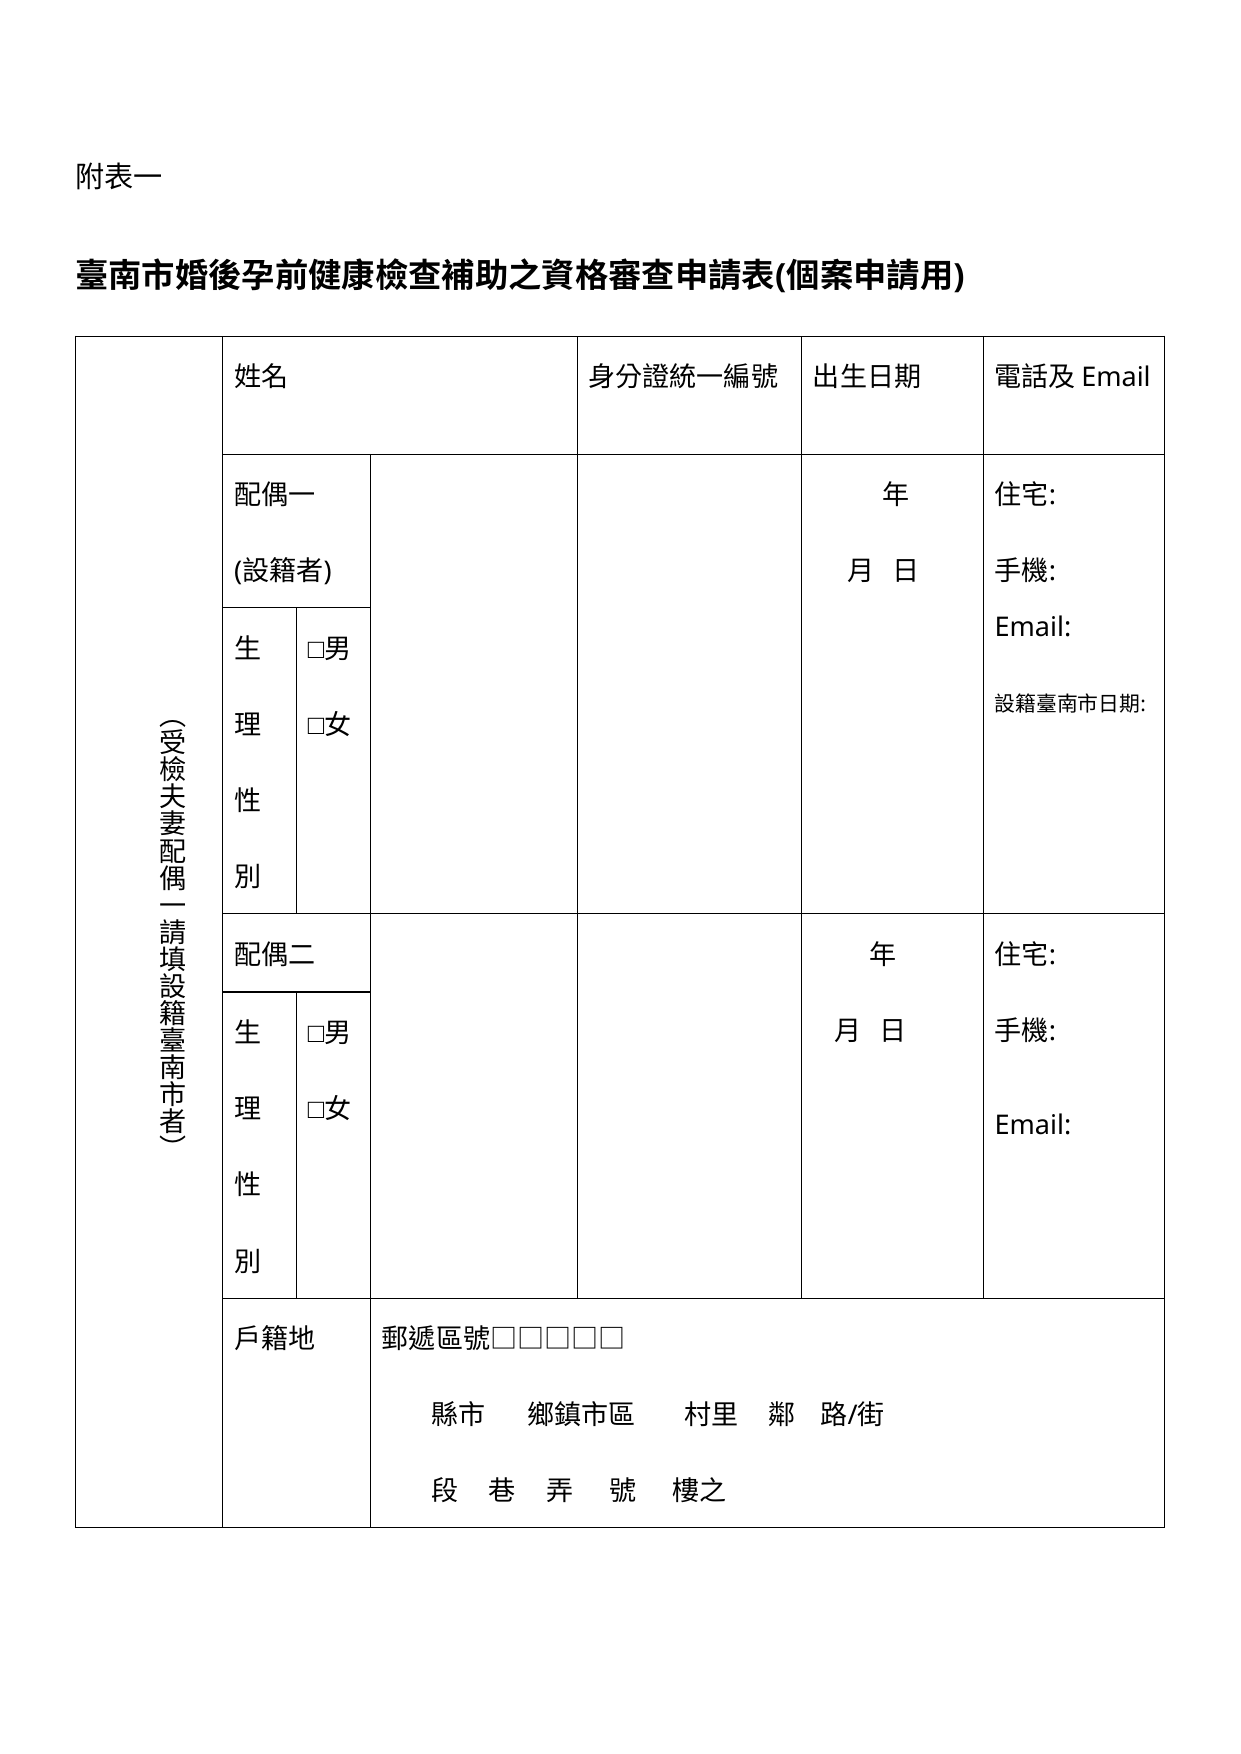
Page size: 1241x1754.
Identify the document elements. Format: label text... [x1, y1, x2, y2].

table_cell 生理性別 [223, 993, 296, 1297]
table_cell [371, 455, 577, 913]
table_cell 住宅: 手機: Email: [984, 914, 1164, 1297]
table_cell 配偶二 [223, 914, 370, 991]
table_cell 配偶一 (設籍者) [223, 455, 370, 607]
text 附表一 [75, 136, 1165, 212]
table_cell [578, 914, 801, 1297]
table_cell 郵遞區號□□□□□ 縣市 鄉鎮市區 村里 鄰 路/街 段 巷 弄 號 樓之 [371, 1299, 1164, 1527]
table_cell □男 □女 [297, 993, 370, 1297]
table_cell 年 月 日 [802, 455, 983, 913]
table_cell [371, 914, 577, 1297]
table_cell □男 □女 [297, 608, 370, 913]
table_header 電話及Email [984, 337, 1164, 454]
table_cell [578, 455, 801, 913]
table_header 出生日期 [802, 337, 983, 454]
text 臺南市婚後孕前健康檢查補助之資格審查申請表(個案申請用) [75, 235, 1165, 312]
table_cell 戶籍地 [223, 1299, 370, 1527]
table_header 姓名 [223, 337, 577, 454]
table_header （受檢夫妻配偶一請填設籍臺南市者） 申 請 人 基 本 資 料 [76, 337, 222, 1527]
table_cell 住宅: 手機: Email: 設籍臺南市日期: [984, 455, 1164, 913]
table_header 身分證統一編號 [578, 337, 801, 454]
table_cell 生理性別 [223, 608, 296, 913]
table_cell 年 月 日 [802, 914, 983, 1297]
